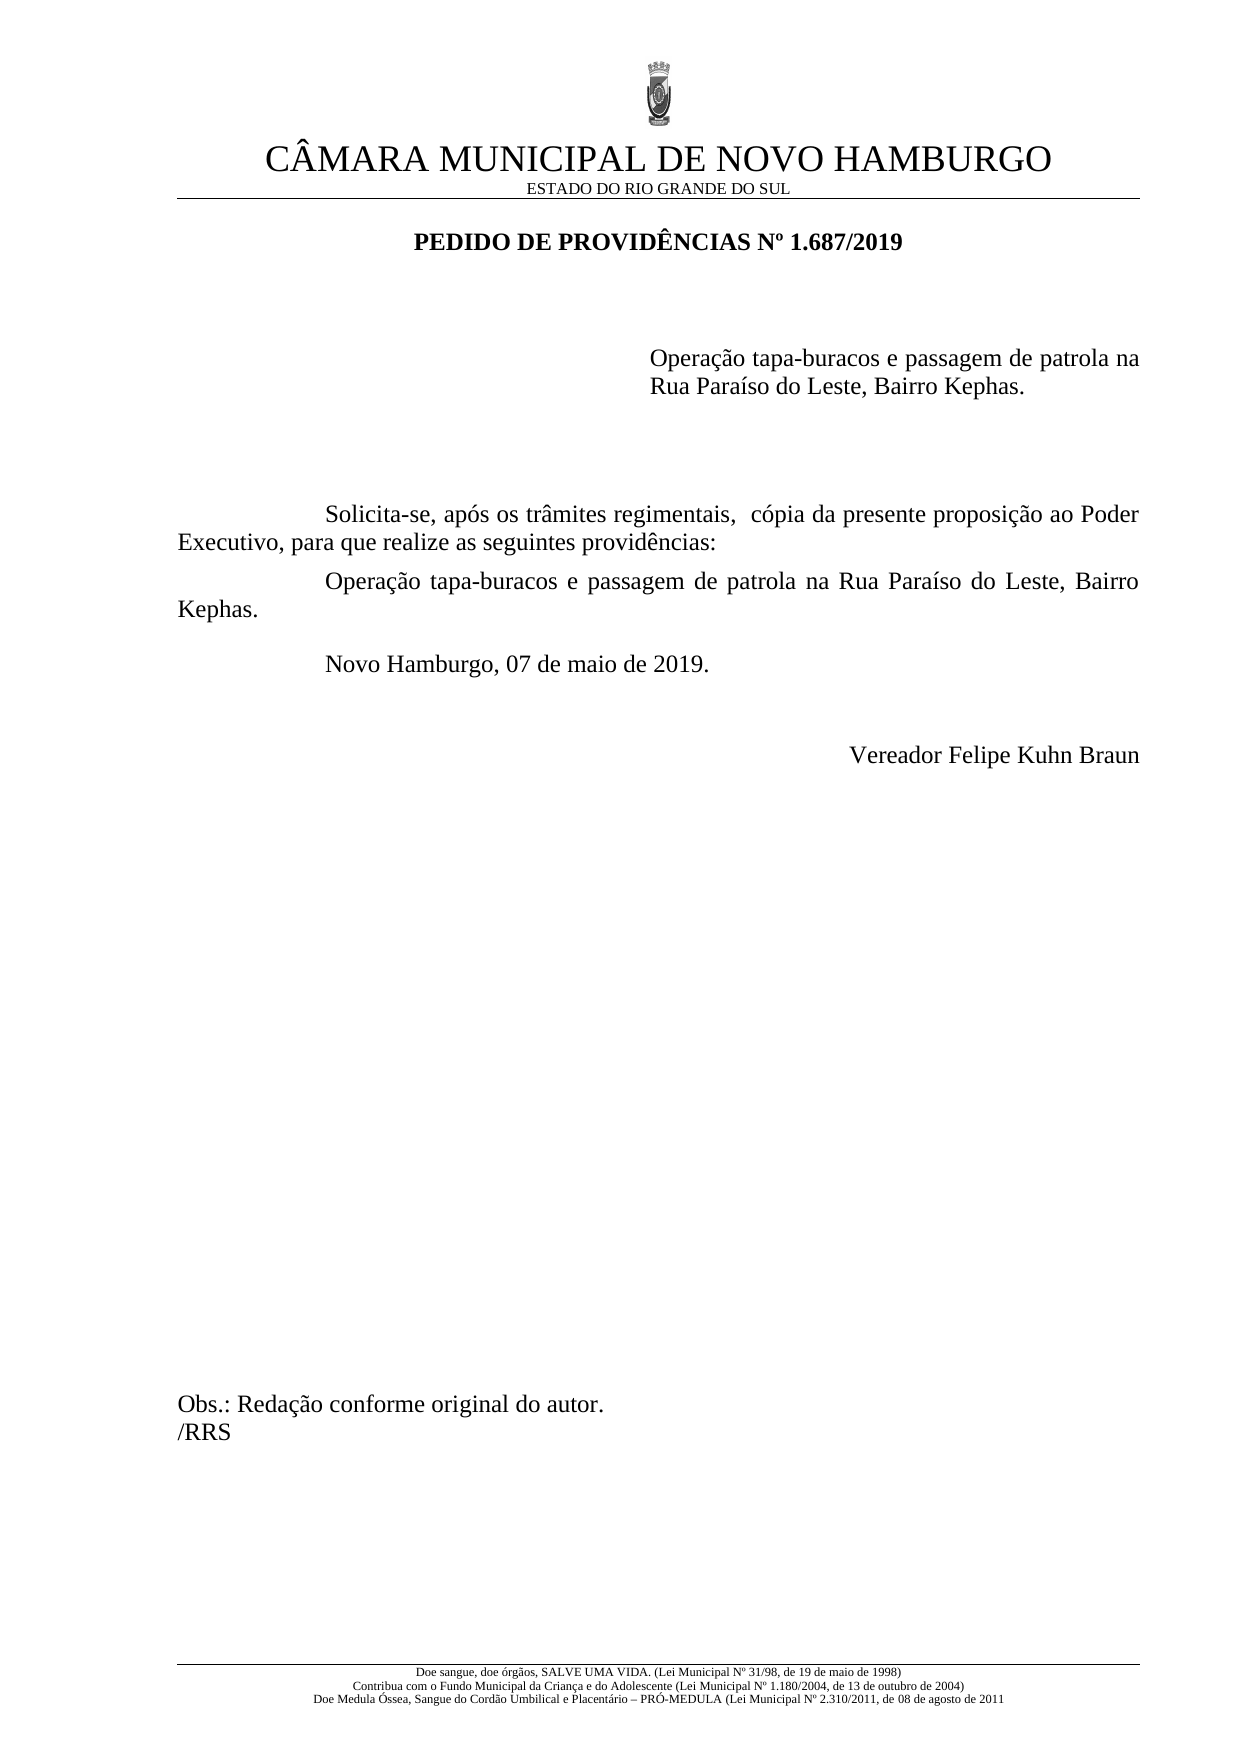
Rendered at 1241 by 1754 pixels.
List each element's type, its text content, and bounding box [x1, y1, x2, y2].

text Novo Hamburgo, 07 de maio de 2019. [177, 651, 1140, 678]
text Obs.: Redação conforme original do autor. [177, 1390, 1140, 1418]
text Vereador Felipe Kuhn Braun [177, 741, 1140, 769]
text Operação tapa-buracos e passagem de patrola na Rua Paraíso do Leste, Bairro Kephas. [649, 344, 1140, 400]
text /RRS [177, 1418, 1140, 1446]
text PEDIDO DE PROVIDÊNCIAS Nº 1.687/2019 [177, 228, 1140, 256]
text Operação tapa-buracos e passagem de patrola na Rua Paraíso do Leste, Bairro Kephas. [177, 567, 1140, 623]
text Solicita-se, após os trâmites regimentais, cópia da presente proposição ao Poder Executivo, para que realize as seguintes providências: [177, 500, 1140, 556]
